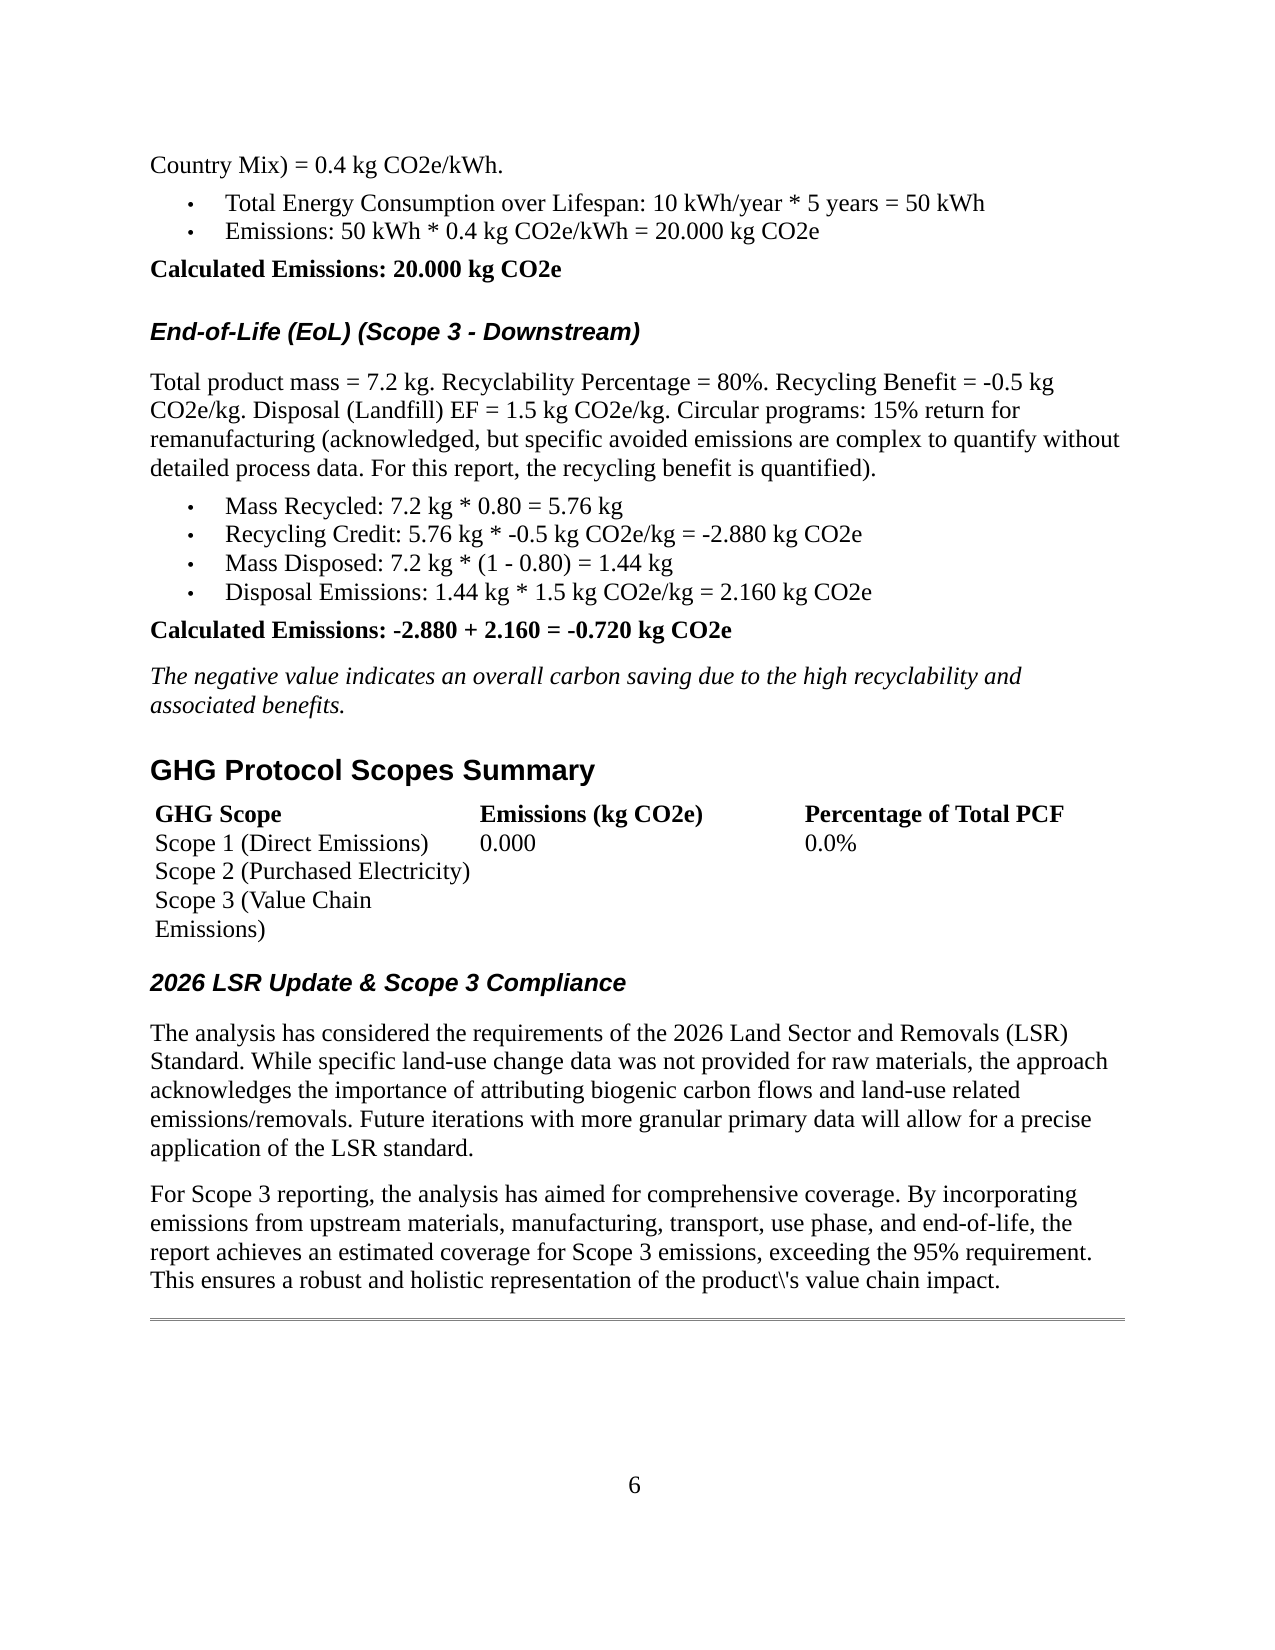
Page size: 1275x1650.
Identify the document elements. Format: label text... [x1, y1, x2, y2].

text Total product mass = 7.2 kg. Recyclability Percentage = 80%. Recycling Benefit = -0.5 kg CO2e/kg. Disposal (Landfill) EF = 1.5 kg CO2e/kg. Circular programs: 15% return for remanufacturing (acknowledged, but specific avoided emissions are complex to quantify without detailed process data. For this report, the recycling benefit is quantified). [150, 367, 1125, 482]
list Mass Disposed: 7.2 kg * (1 - 0.80) = 1.44 kg [187, 548, 1125, 577]
table_cell [800, 856, 1125, 885]
table_cell Scope 2 (Purchased Electricity) [150, 856, 475, 885]
text The negative value indicates an overall carbon saving due to the high recyclability and associated benefits. [150, 661, 1125, 719]
table_cell [475, 856, 800, 885]
text For Scope 3 reporting, the analysis has aimed for comprehensive coverage. By incorporating emissions from upstream materials, manufacturing, transport, use phase, and end-of-life, the report achieves an estimated coverage for Scope 3 emissions, exceeding the 95% requirement. This ensures a robust and holistic representation of the product\'s value chain impact. [150, 1179, 1125, 1294]
list Mass Recycled: 7.2 kg * 0.80 = 5.76 kg [187, 491, 1125, 519]
table_cell Scope 3 (Value Chain Emissions) [150, 885, 475, 943]
table_header GHG Scope [150, 799, 475, 828]
subtitle GHG Protocol Scopes Summary [150, 753, 1125, 786]
text Country Mix) = 0.4 kg CO2e/kWh. [150, 150, 1125, 179]
table_cell [475, 885, 800, 943]
table_cell [800, 885, 1125, 943]
list Recycling Credit: 5.76 kg * -0.5 kg CO2e/kg = -2.880 kg CO2e [187, 519, 1125, 548]
text Calculated Emissions: 20.000 kg CO2e [150, 254, 1125, 283]
text The analysis has considered the requirements of the 2026 Land Sector and Removals (LSR) Standard. While specific land-use change data was not provided for raw materials, the approach acknowledges the importance of attributing biogenic carbon flows and land-use related emissions/removals. Future iterations with more granular primary data will allow for a precise application of the LSR standard. [150, 1018, 1125, 1161]
text Calculated Emissions: -2.880 + 2.160 = -0.720 kg CO2e [150, 615, 1125, 643]
table_header Emissions (kg CO2e) [475, 799, 800, 828]
list Total Energy Consumption over Lifespan: 10 kWh/year * 5 years = 50 kWh [187, 188, 1125, 216]
table_cell Scope 1 (Direct Emissions) [150, 828, 475, 856]
table_cell 0.0% [800, 828, 1125, 856]
list Disposal Emissions: 1.44 kg * 1.5 kg CO2e/kg = 2.160 kg CO2e [187, 577, 1125, 606]
subtitle 2026 LSR Update & Scope 3 Compliance [150, 968, 1125, 996]
table_cell 0.000 [475, 828, 800, 856]
table_header Percentage of Total PCF [800, 799, 1125, 828]
list Emissions: 50 kWh * 0.4 kg CO2e/kWh = 20.000 kg CO2e [187, 216, 1125, 245]
subtitle End-of-Life (EoL) (Scope 3 - Downstream) [150, 317, 1125, 345]
